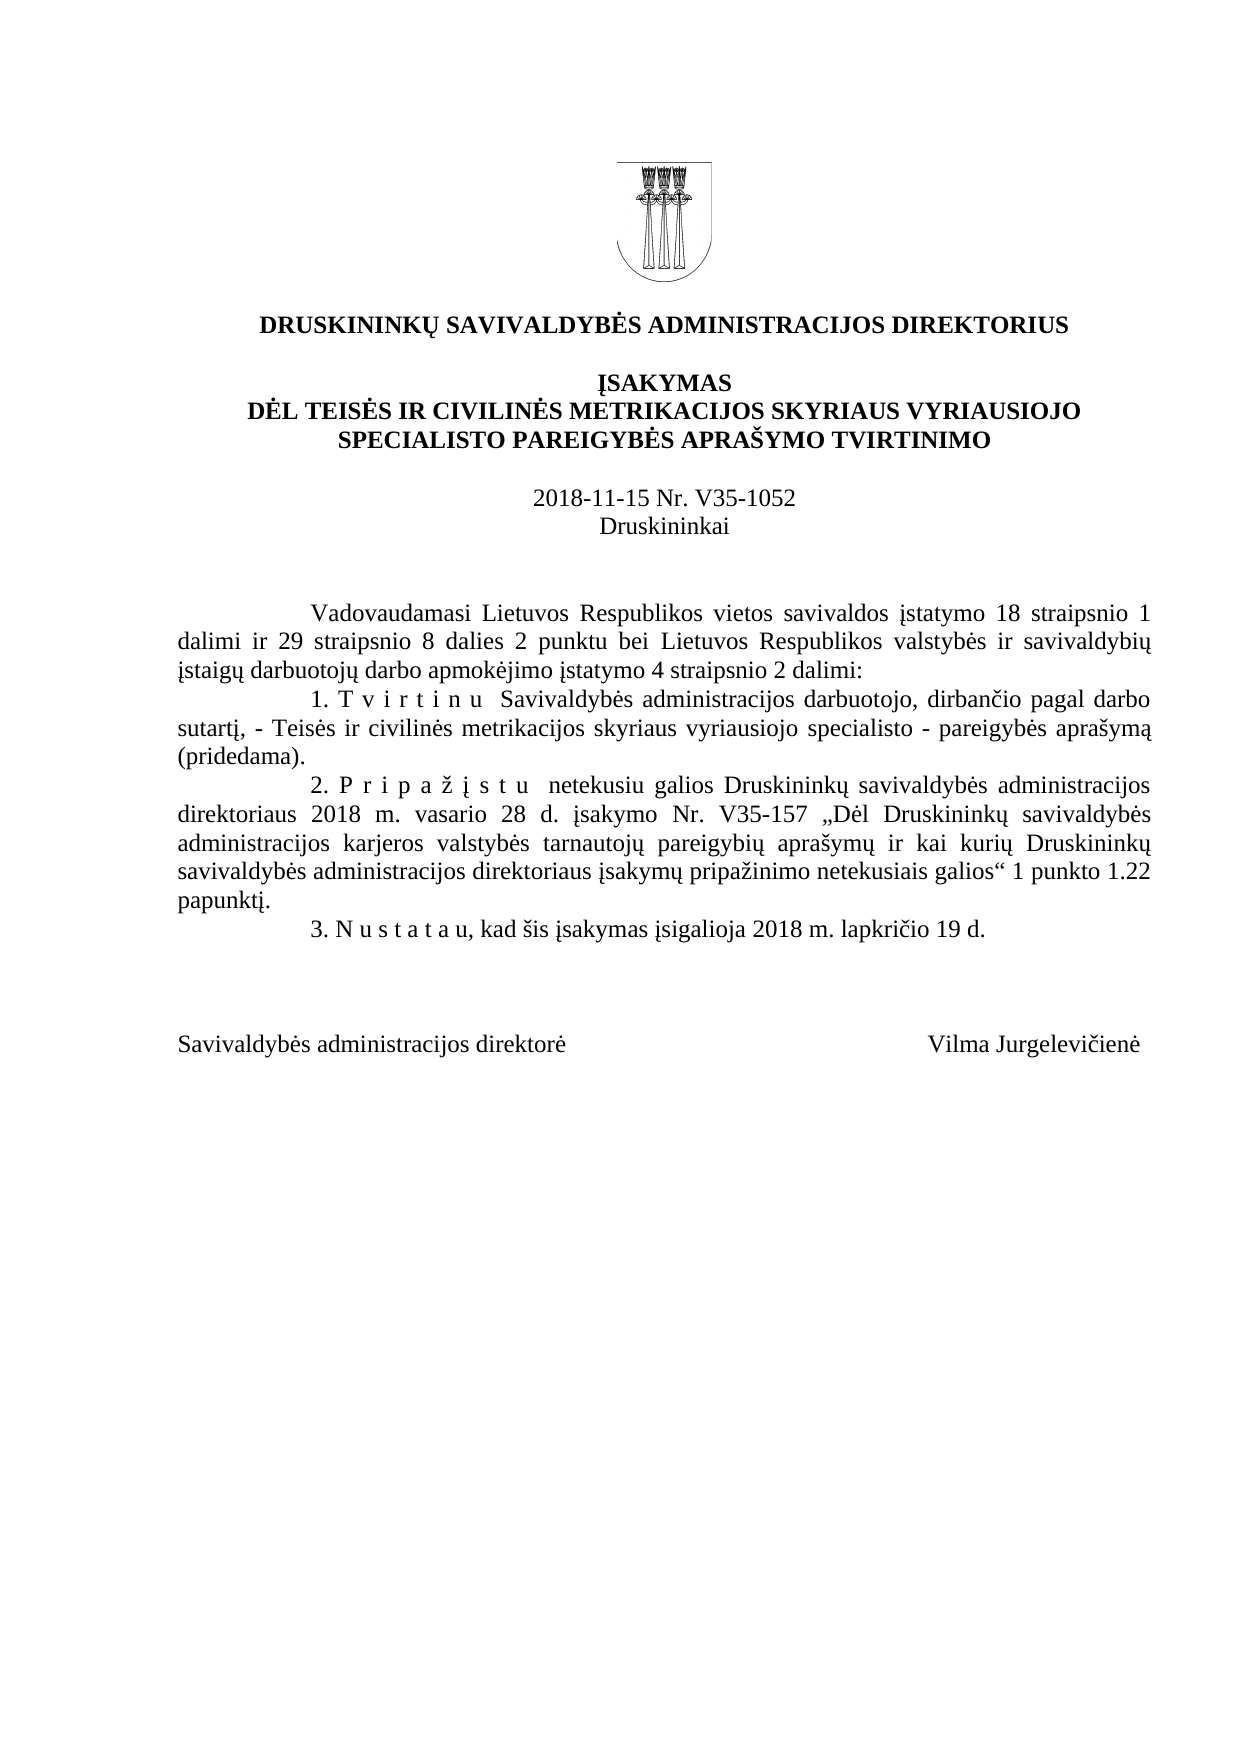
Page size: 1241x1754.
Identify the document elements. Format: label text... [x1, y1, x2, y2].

text ĮSAKYMAS [177, 368, 1152, 396]
text DĖL TEISĖS IR CIVILINĖS METRIKACIJOS SKYRIAUS VYRIAUSIOJO SPECIALISTO PAREIGYBĖS APRAŠYMO TVIRTINIMO [177, 396, 1152, 454]
text DRUSKININKŲ SAVIVALDYBĖS ADMINISTRACIJOS DIREKTORIUS [177, 310, 1152, 339]
text 3. N u s t a t a u, kad šis įsakymas įsigalioja 2018 m. lapkričio 19 d. [177, 914, 1152, 943]
text Savivaldybės administracijos direktorė Vilma Jurgelevičienė [177, 1029, 1152, 1058]
text 2018-11-15 Nr. V35-1052 [177, 483, 1152, 511]
text 2. P r i p a ž į s t u netekusiu galios Druskininkų savivaldybės administracijos direktoriaus 2018 m. vasario 28 d. įsakymo Nr. V35-157 „Dėl Druskininkų savivaldybės administracijos karjeros valstybės tarnautojų pareigybių aprašymų ir kai kurių Druskininkų savivaldybės administracijos direktoriaus įsakymų pripažinimo netekusiais galios“ 1 punkto 1.22 papunktį. [177, 770, 1152, 914]
text Druskininkai [177, 511, 1152, 540]
text 1. T v i r t i n u Savivaldybės administracijos darbuotojo, dirbančio pagal darbo sutartį, - Teisės ir civilinės metrikacijos skyriaus vyriausiojo specialisto - pareigybės aprašymą (pridedama). [177, 684, 1152, 770]
text Vadovaudamasi Lietuvos Respublikos vietos savivaldos įstatymo 18 straipsnio 1 dalimi ir 29 straipsnio 8 dalies 2 punktu bei Lietuvos Respublikos valstybės ir savivaldybių įstaigų darbuotojų darbo apmokėjimo įstatymo 4 straipsnio 2 dalimi: [177, 598, 1152, 684]
